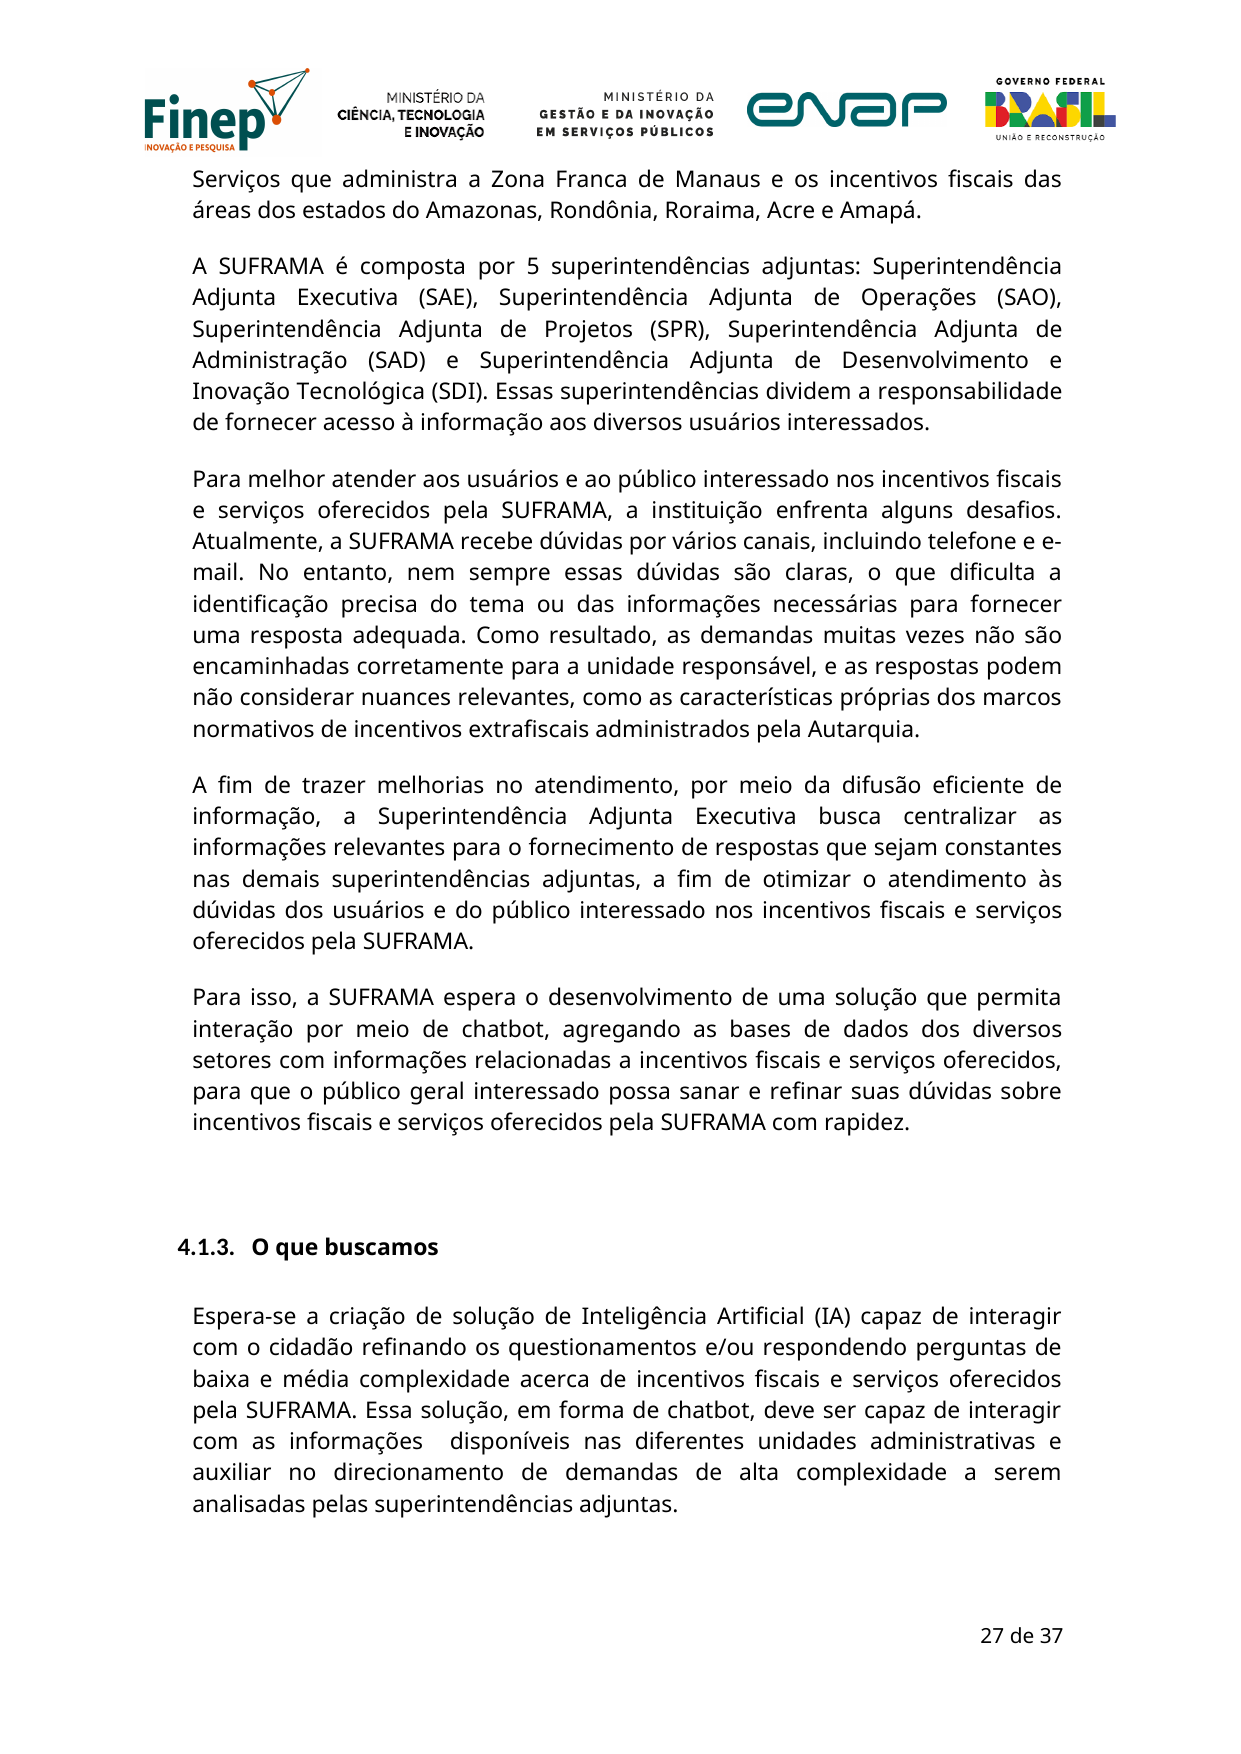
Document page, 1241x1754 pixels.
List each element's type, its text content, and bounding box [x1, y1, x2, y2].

text Para isso, a SUFRAMA espera o desenvolvimento de uma solução que permita interação por meio de chatbot, agregando as bases de dados dos diversos setores com informações relacionadas a incentivos fiscais e serviços oferecidos, para que o público geral interessado possa sanar e refinar suas dúvidas sobre incentivos fiscais e serviços oferecidos pela SUFRAMA com rapidez. [192, 981, 1063, 1137]
text Espera-se a criação de solução de Inteligência Artificial (IA) capaz de interagir com o cidadão refinando os questionamentos e/ou respondendo perguntas de baixa e média complexidade acerca de incentivos fiscais e serviços oferecidos pela SUFRAMA. Essa solução, em forma de chatbot, deve ser capaz de interagir com as informações disponíveis nas diferentes unidades administrativas e auxiliar no direcionamento de demandas de alta complexidade a serem analisadas pelas superintendências adjuntas. [192, 1300, 1063, 1519]
text Para melhor atender aos usuários e ao público interessado nos incentivos fiscais e serviços oferecidos pela SUFRAMA, a instituição enfrenta alguns desafios. Atualmente, a SUFRAMA recebe dúvidas por vários canais, incluindo telefone e e-mail. No entanto, nem sempre essas dúvidas são claras, o que dificulta a identificação precisa do tema ou das informações necessárias para fornecer uma resposta adequada. Como resultado, as demandas muitas vezes não são encaminhadas corretamente para a unidade responsável, e as respostas podem não considerar nuances relevantes, como as características próprias dos marcos normativos de incentivos extrafiscais administrados pela Autarquia. [192, 462, 1063, 744]
text A fim de trazer melhorias no atendimento, por meio da difusão eficiente de informação, a Superintendência Adjunta Executiva busca centralizar as informações relevantes para o fornecimento de respostas que sejam constantes nas demais superintendências adjuntas, a fim de otimizar o atendimento às dúvidas dos usuários e do público interessado nos incentivos fiscais e serviços oferecidos pela SUFRAMA. [192, 769, 1063, 956]
list O que buscamos [177, 1231, 1063, 1262]
text Serviços que administra a Zona Franca de Manaus e os incentivos fiscais das áreas dos estados do Amazonas, Rondônia, Roraima, Acre e Amapá. [192, 162, 1063, 225]
text A SUFRAMA é composta por 5 superintendências adjuntas: Superintendência Adjunta Executiva (SAE), Superintendência Adjunta de Operações (SAO), Superintendência Adjunta de Projetos (SPR), Superintendência Adjunta de Administração (SAD) e Superintendência Adjunta de Desenvolvimento e Inovação Tecnológica (SDI). Essas superintendências dividem a responsabilidade de fornecer acesso à informação aos diversos usuários interessados. [192, 250, 1063, 437]
